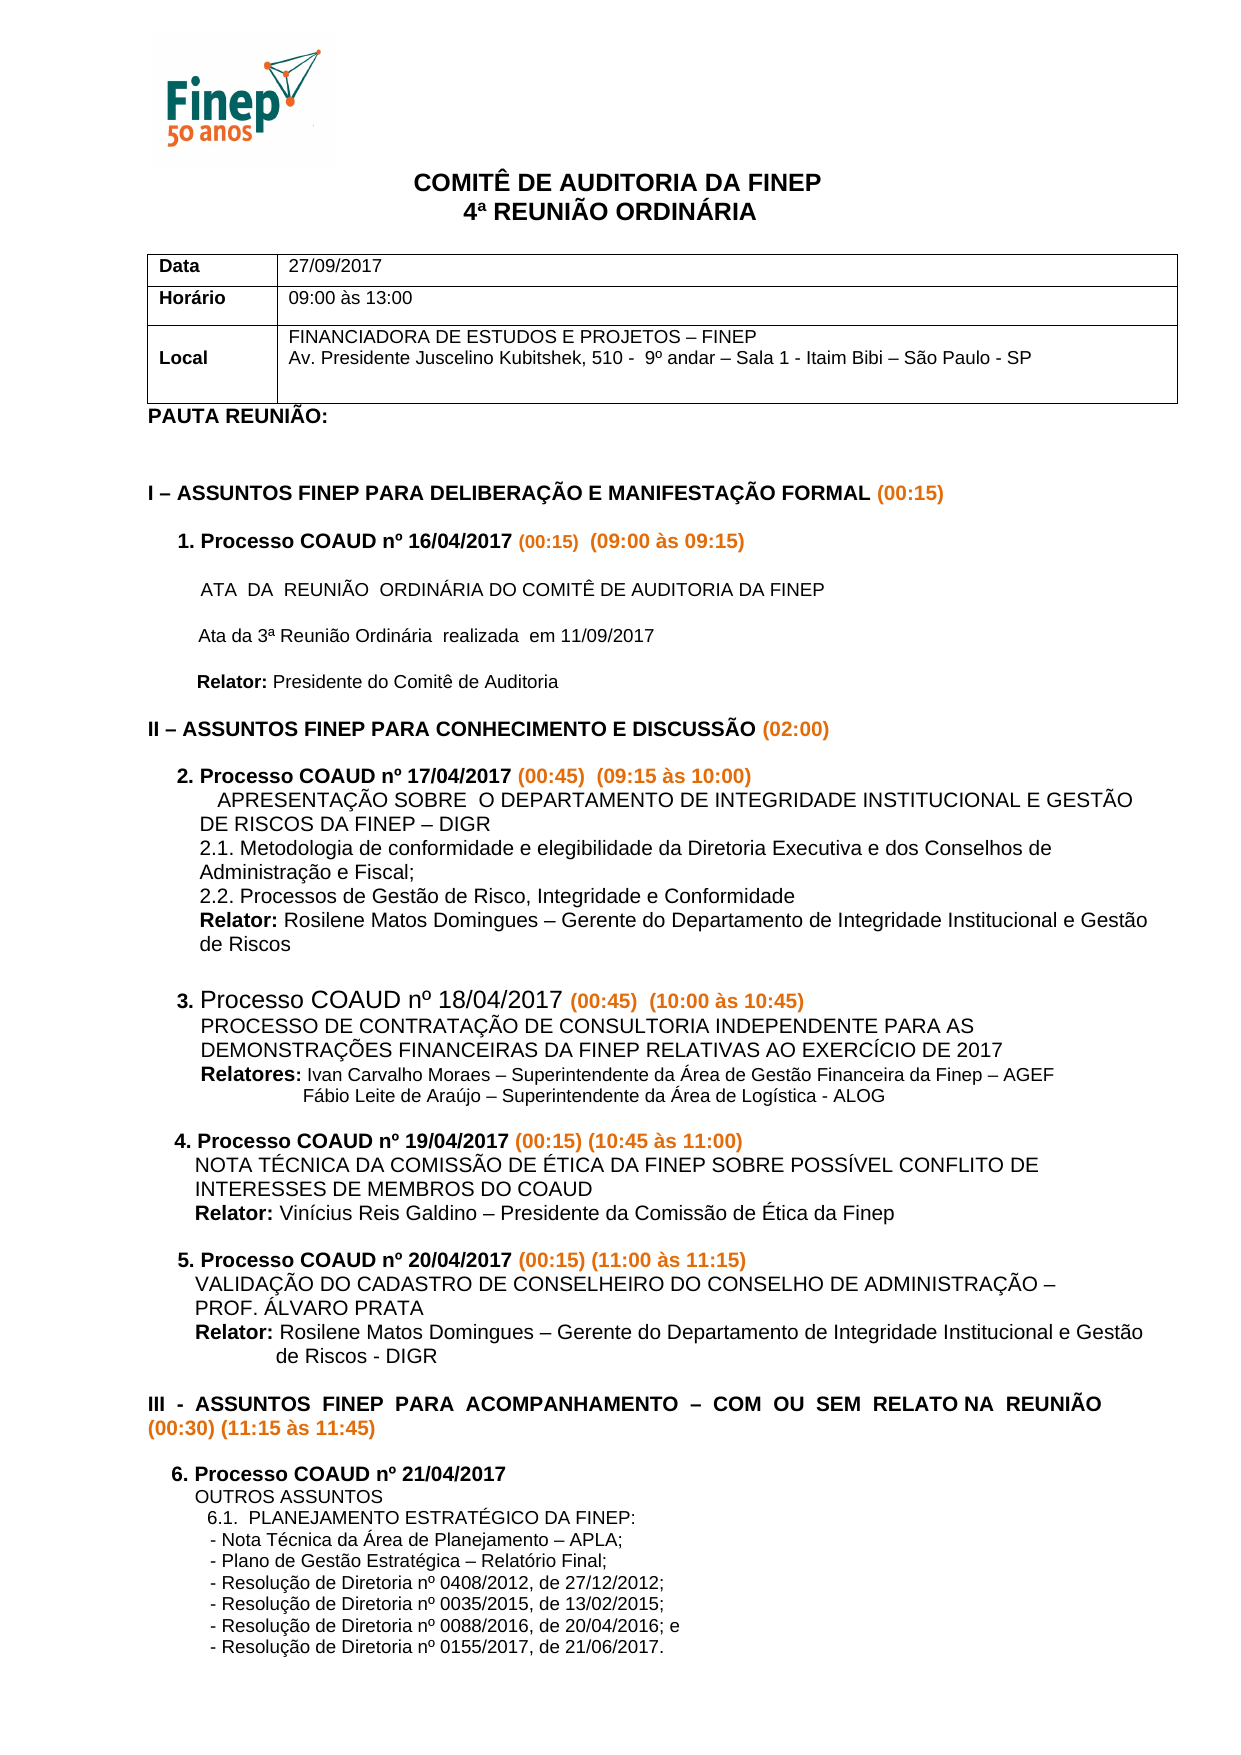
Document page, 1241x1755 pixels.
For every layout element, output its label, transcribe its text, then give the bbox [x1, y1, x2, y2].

text NOTA TÉCNICA DA COMISSÃO DE ÉTICA DA FINEP SOBRE POSSÍVEL CONFLITO DE [183, 1152, 1152, 1176]
list Ata da 3ª Reunião Ordinária realizada em 11/09/2017 [177, 625, 1152, 647]
text III - ASSUNTOS FINEP PARA ACOMPANHAMENTO – COM OU SEM RELATO NA REUNIÃO (00:30) (11:15 às 11:45) [148, 1392, 1152, 1440]
picture [147, 28, 340, 168]
text 2. Processo COAUD nº 17/04/2017 (00:45) (09:15 às 10:00) [148, 764, 1152, 788]
text - Resolução de Diretoria nº 0035/2015, de 13/02/2015; [148, 1593, 1108, 1615]
text PROF. ÁLVARO PRATA [177, 1296, 1152, 1320]
text Relator: Vinícius Reis Galdino – Presidente da Comissão de Ética da Finep [183, 1200, 1152, 1224]
text 6. Processo COAUD nº 21/04/2017 [148, 1461, 1152, 1485]
text II – ASSUNTOS FINEP PARA CONHECIMENTO E DISCUSSÃO (02:00) [148, 716, 1152, 740]
list ATA DA REUNIÃO ORDINÁRIA DO COMITÊ DE AUDITORIA DA FINEP [177, 577, 1152, 601]
text OUTROS ASSUNTOS [148, 1485, 1108, 1507]
text I – ASSUNTOS FINEP PARA DELIBERAÇÃO E MANIFESTAÇÃO FORMAL (00:15) [148, 481, 1152, 504]
list Relator: Presidente do Comitê de Auditoria [148, 671, 1152, 692]
table_header Data [148, 255, 277, 286]
text de Riscos - DIGR [177, 1344, 1152, 1368]
text PAUTA REUNIÃO: [148, 404, 1152, 428]
table_cell FINANCIADORA DE ESTUDOS E PROJETOS – FINEP Av. Presidente Juscelino Kubitshek, 510 - 9º andar – Sala 1 - Itaim Bibi – São Paulo - SP [278, 326, 1177, 403]
text 4. Processo COAUD nº 19/04/2017 (00:15) (10:45 às 11:00) [148, 1128, 1152, 1152]
text DEMONSTRAÇÕES FINANCEIRAS DA FINEP RELATIVAS AO EXERCÍCIO DE 2017 [177, 1037, 1152, 1061]
table_header 27/09/2017 [278, 255, 1177, 286]
text APRESENTAÇÃO SOBRE O DEPARTAMENTO DE INTEGRIDADE INSTITUCIONAL E GESTÃO DE RISCOS DA FINEP – DIGR [199, 788, 1152, 836]
text Fábio Leite de Araújo – Superintendente da Área de Logística - ALOG [183, 1085, 1152, 1107]
table_cell Local [148, 326, 277, 403]
text VALIDAÇÃO DO CADASTRO DE CONSELHEIRO DO CONSELHO DE ADMINISTRAÇÃO – [177, 1272, 1152, 1296]
text - Resolução de Diretoria nº 0408/2012, de 27/12/2012; [148, 1572, 1108, 1593]
text PROCESSO DE CONTRATAÇÃO DE CONSULTORIA INDEPENDENTE PARA AS [177, 1013, 1152, 1037]
list 1. Processo COAUD nº 16/04/2017 (00:15) (09:00 às 09:15) [177, 528, 1152, 552]
text - Plano de Gestão Estratégica – Relatório Final; [148, 1550, 1108, 1572]
text Relatores: Ivan Carvalho Moraes – Superintendente da Área de Gestão Financeira da Finep – AGEF [183, 1061, 1152, 1085]
text - Resolução de Diretoria nº 0155/2017, de 21/06/2017. [148, 1636, 1108, 1658]
text 3. Processo COAUD nº 18/04/2017 (00:45) (10:00 às 10:45) [148, 985, 1152, 1013]
text 2.1. Metodologia de conformidade e elegibilidade da Diretoria Executiva e dos Conselhos de Administração e Fiscal; [199, 836, 1152, 884]
text Relator: Rosilene Matos Domingues – Gerente do Departamento de Integridade Institucional e Gestão de Riscos [199, 908, 1152, 956]
text 6.1. PLANEJAMENTO ESTRATÉGICO DA FINEP: [148, 1507, 1108, 1528]
table_cell Horário [148, 287, 277, 324]
text 2.2. Processos de Gestão de Risco, Integridade e Conformidade [199, 884, 1152, 908]
text INTERESSES DE MEMBROS DO COAUD [183, 1176, 1152, 1200]
text - Resolução de Diretoria nº 0088/2016, de 20/04/2016; e [148, 1615, 1108, 1636]
text - Nota Técnica da Área de Planejamento – APLA; [148, 1528, 1108, 1550]
text COMITÊ DE AUDITORIA DA FINEP [148, 168, 1152, 197]
text Relator: Rosilene Matos Domingues – Gerente do Departamento de Integridade Institucional e Gestão [177, 1320, 1152, 1344]
list 5. Processo COAUD nº 20/04/2017 (00:15) (11:00 às 11:15) [140, 1248, 1152, 1272]
table_cell 09:00 às 13:00 [278, 287, 1177, 324]
text 4ª REUNIÃO ORDINÁRIA [89, 197, 1152, 225]
